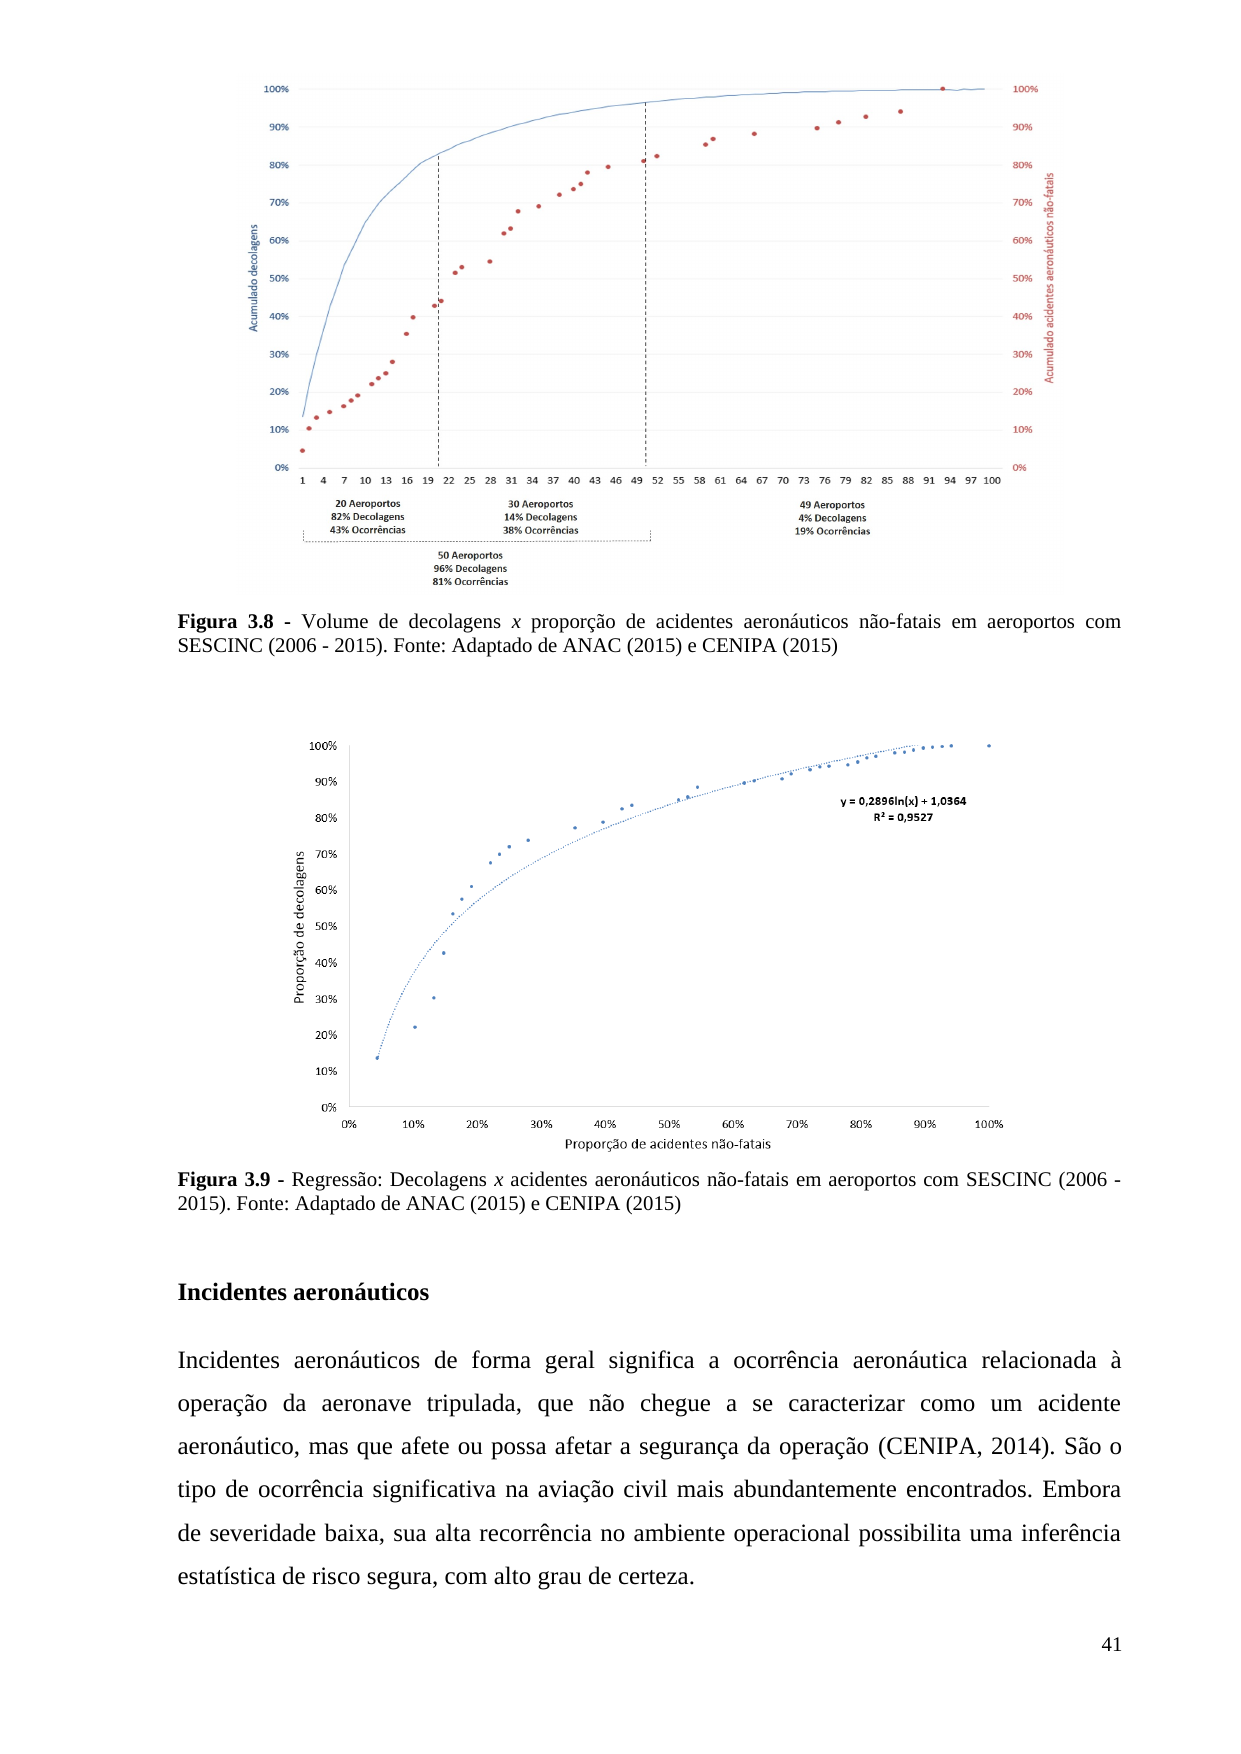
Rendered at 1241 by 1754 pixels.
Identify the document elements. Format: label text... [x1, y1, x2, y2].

text Figura 3.9 - Regressão: Decolagens x acidentes aeronáuticos não-fatais em aeroportos com SESCINC (2006 - 2015). Fonte: Adaptado de ANAC (2015) e CENIPA (2015) [177, 1167, 1122, 1215]
text Figura 3.8 - Volume de decolagens x proporção de acidentes aeronáuticos não-fatais em aeroportos com SESCINC (2006 - 2015). Fonte: Adaptado de ANAC (2015) e CENIPA (2015) [177, 608, 1122, 657]
text Incidentes aeronáuticos [177, 1277, 1122, 1306]
text Incidentes aeronáuticos de forma geral significa a ocorrência aeronáutica relacionada à operação da aeronave tripulada, que não chegue a se caracterizar como um acidente aeronáutico, mas que afete ou possa afetar a segurança da operação (CENIPA, 2014). São o tipo de ocorrência significativa na aviação civil mais abundantemente encontrados. Embora de severidade baixa, sua alta recorrência no ambiente operacional possibilita uma inferência estatística de risco segura, com alto grau de certeza. [177, 1345, 1122, 1589]
